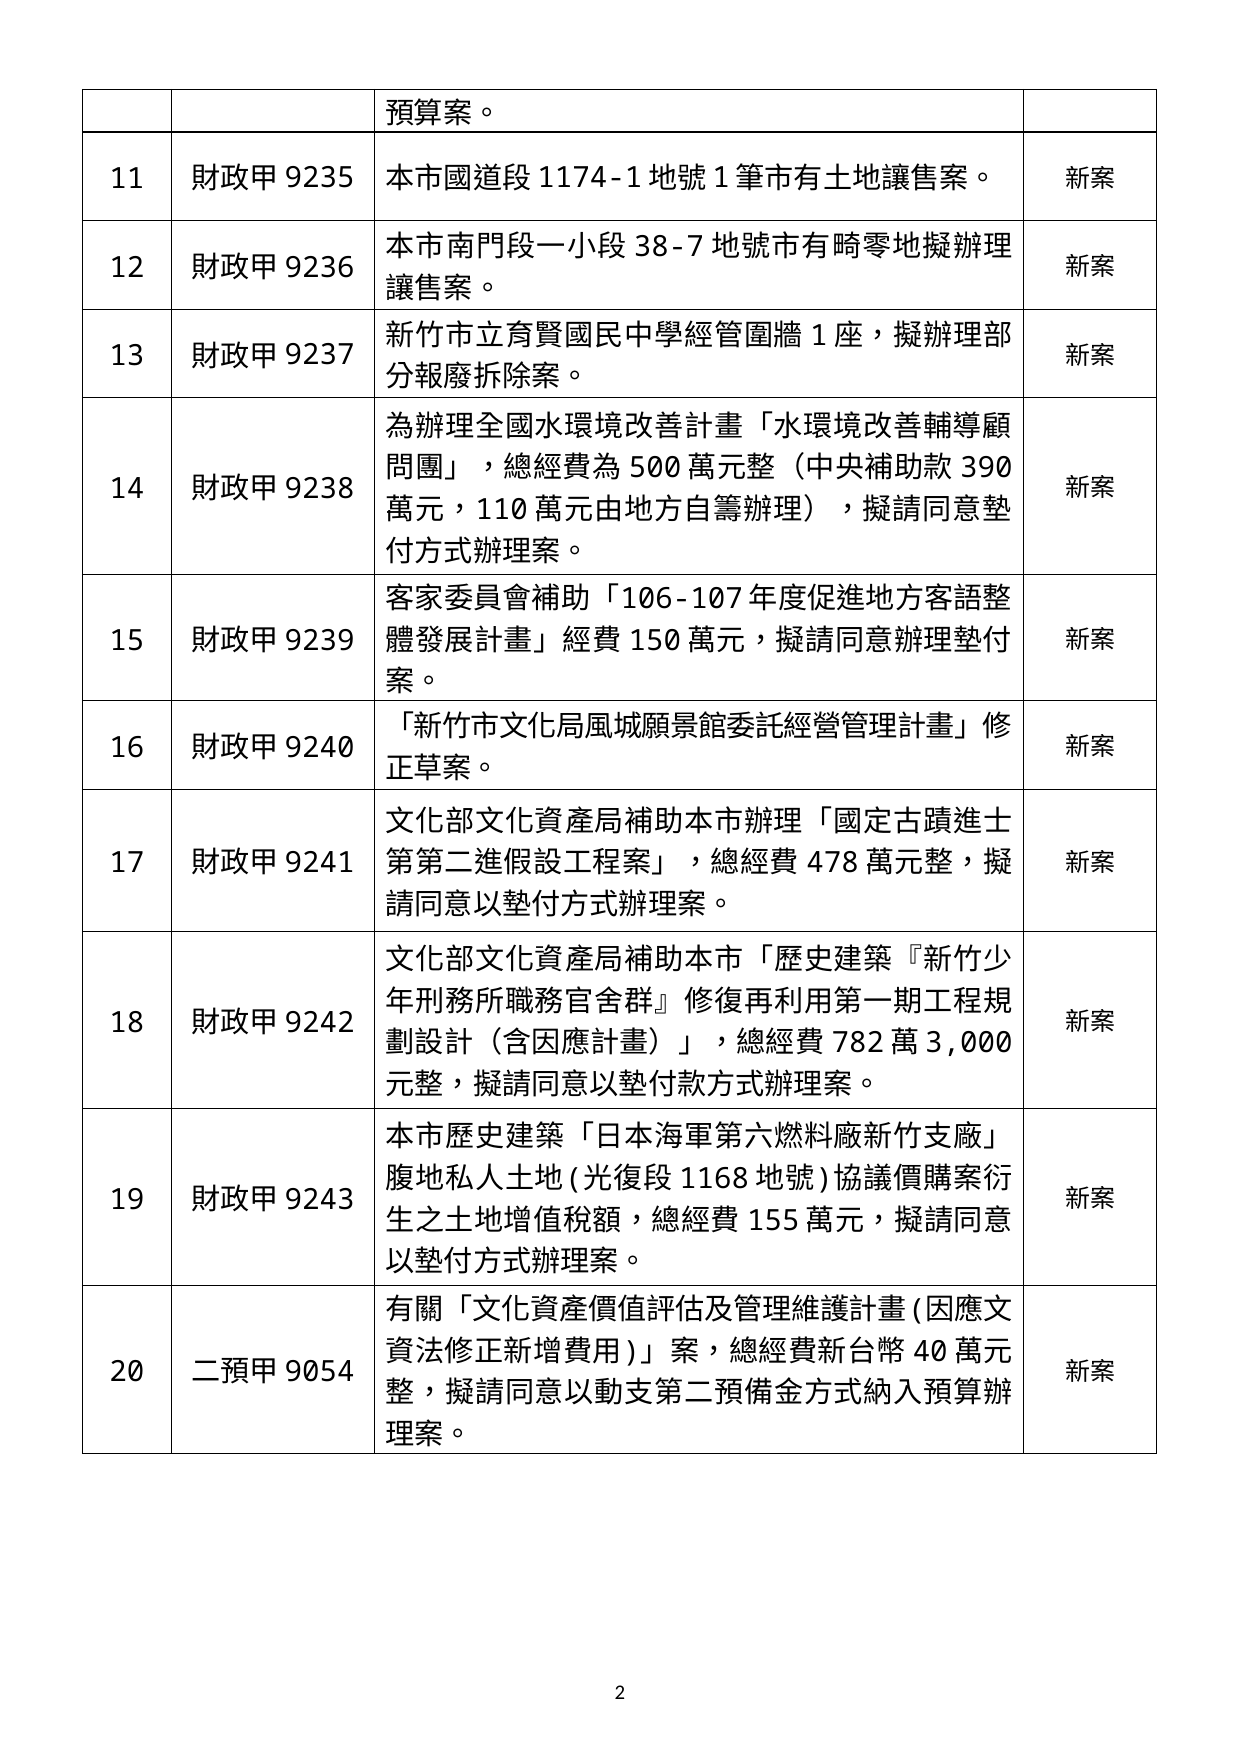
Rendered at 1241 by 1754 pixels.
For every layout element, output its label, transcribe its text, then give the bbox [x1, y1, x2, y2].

table_cell 新案 [1024, 1286, 1156, 1453]
table_cell 11 [83, 133, 171, 220]
table_cell 15 [83, 575, 171, 700]
table_cell 新案 [1024, 221, 1156, 308]
table_cell 本市歷史建築「日本海軍第六燃料廠新竹支廠」腹地私人土地(光復段1168地號)協議價購案衍生之土地增值稅額，總經費155萬元，擬請同意以墊付方式辦理案。 [375, 1109, 1023, 1285]
table_cell [1024, 90, 1156, 131]
table_cell 新案 [1024, 398, 1156, 574]
table_cell 財政甲9240 [172, 701, 374, 789]
table_cell 本市國道段1174-1地號1筆市有土地讓售案。 [375, 133, 1023, 220]
table_cell 新案 [1024, 1109, 1156, 1285]
table_cell 財政甲9237 [172, 310, 374, 397]
table_cell 為辦理全國水環境改善計畫「水環境改善輔導顧問團」，總經費為500萬元整（中央補助款390萬元，110萬元由地方自籌辦理），擬請同意墊付方式辦理案。 [375, 398, 1023, 574]
table_cell 財政甲9242 [172, 932, 374, 1108]
table_cell 18 [83, 932, 171, 1108]
table_cell 客家委員會補助「106-107年度促進地方客語整體發展計畫」經費150萬元，擬請同意辦理墊付案。 [375, 575, 1023, 700]
table_cell 16 [83, 701, 171, 789]
table_cell [83, 90, 171, 131]
table_cell 二預甲9054 [172, 1286, 374, 1453]
table_cell 財政甲9236 [172, 221, 374, 308]
table_cell 13 [83, 310, 171, 397]
table_cell 新案 [1024, 310, 1156, 397]
table_cell 財政甲9239 [172, 575, 374, 700]
table_cell 財政甲9238 [172, 398, 374, 574]
table_cell 新案 [1024, 932, 1156, 1108]
table_cell 財政甲9241 [172, 790, 374, 931]
table_cell 19 [83, 1109, 171, 1285]
table_cell 12 [83, 221, 171, 308]
table_cell 新案 [1024, 790, 1156, 931]
table_cell 新案 [1024, 575, 1156, 700]
table_cell 預算案。 [375, 90, 1023, 131]
table_cell 新案 [1024, 133, 1156, 220]
table_cell 20 [83, 1286, 171, 1453]
table_cell 財政甲9243 [172, 1109, 374, 1285]
table_cell 新竹市立育賢國民中學經管圍牆1座，擬辦理部分報廢拆除案。 [375, 310, 1023, 397]
table_cell 文化部文化資產局補助本市「歷史建築『新竹少年刑務所職務官舍群』修復再利用第一期工程規劃設計（含因應計畫）」，總經費782萬3,000元整，擬請同意以墊付款方式辦理案。 [375, 932, 1023, 1108]
table_cell 本市南門段一小段38-7地號市有畸零地擬辦理讓售案。 [375, 221, 1023, 308]
table_cell 有關「文化資產價值評估及管理維護計畫(因應文資法修正新增費用)」案，總經費新台幣40萬元整，擬請同意以動支第二預備金方式納入預算辦理案。 [375, 1286, 1023, 1453]
table_cell 財政甲9235 [172, 133, 374, 220]
table_cell 14 [83, 398, 171, 574]
table_cell 「新竹市文化局風城願景館委託經營管理計畫」修正草案。 [375, 701, 1023, 789]
table_cell 17 [83, 790, 171, 931]
table_cell [172, 90, 374, 131]
table_cell 新案 [1024, 701, 1156, 789]
table_cell 文化部文化資產局補助本市辦理「國定古蹟進士第第二進假設工程案」，總經費478萬元整，擬請同意以墊付方式辦理案。 [375, 790, 1023, 931]
